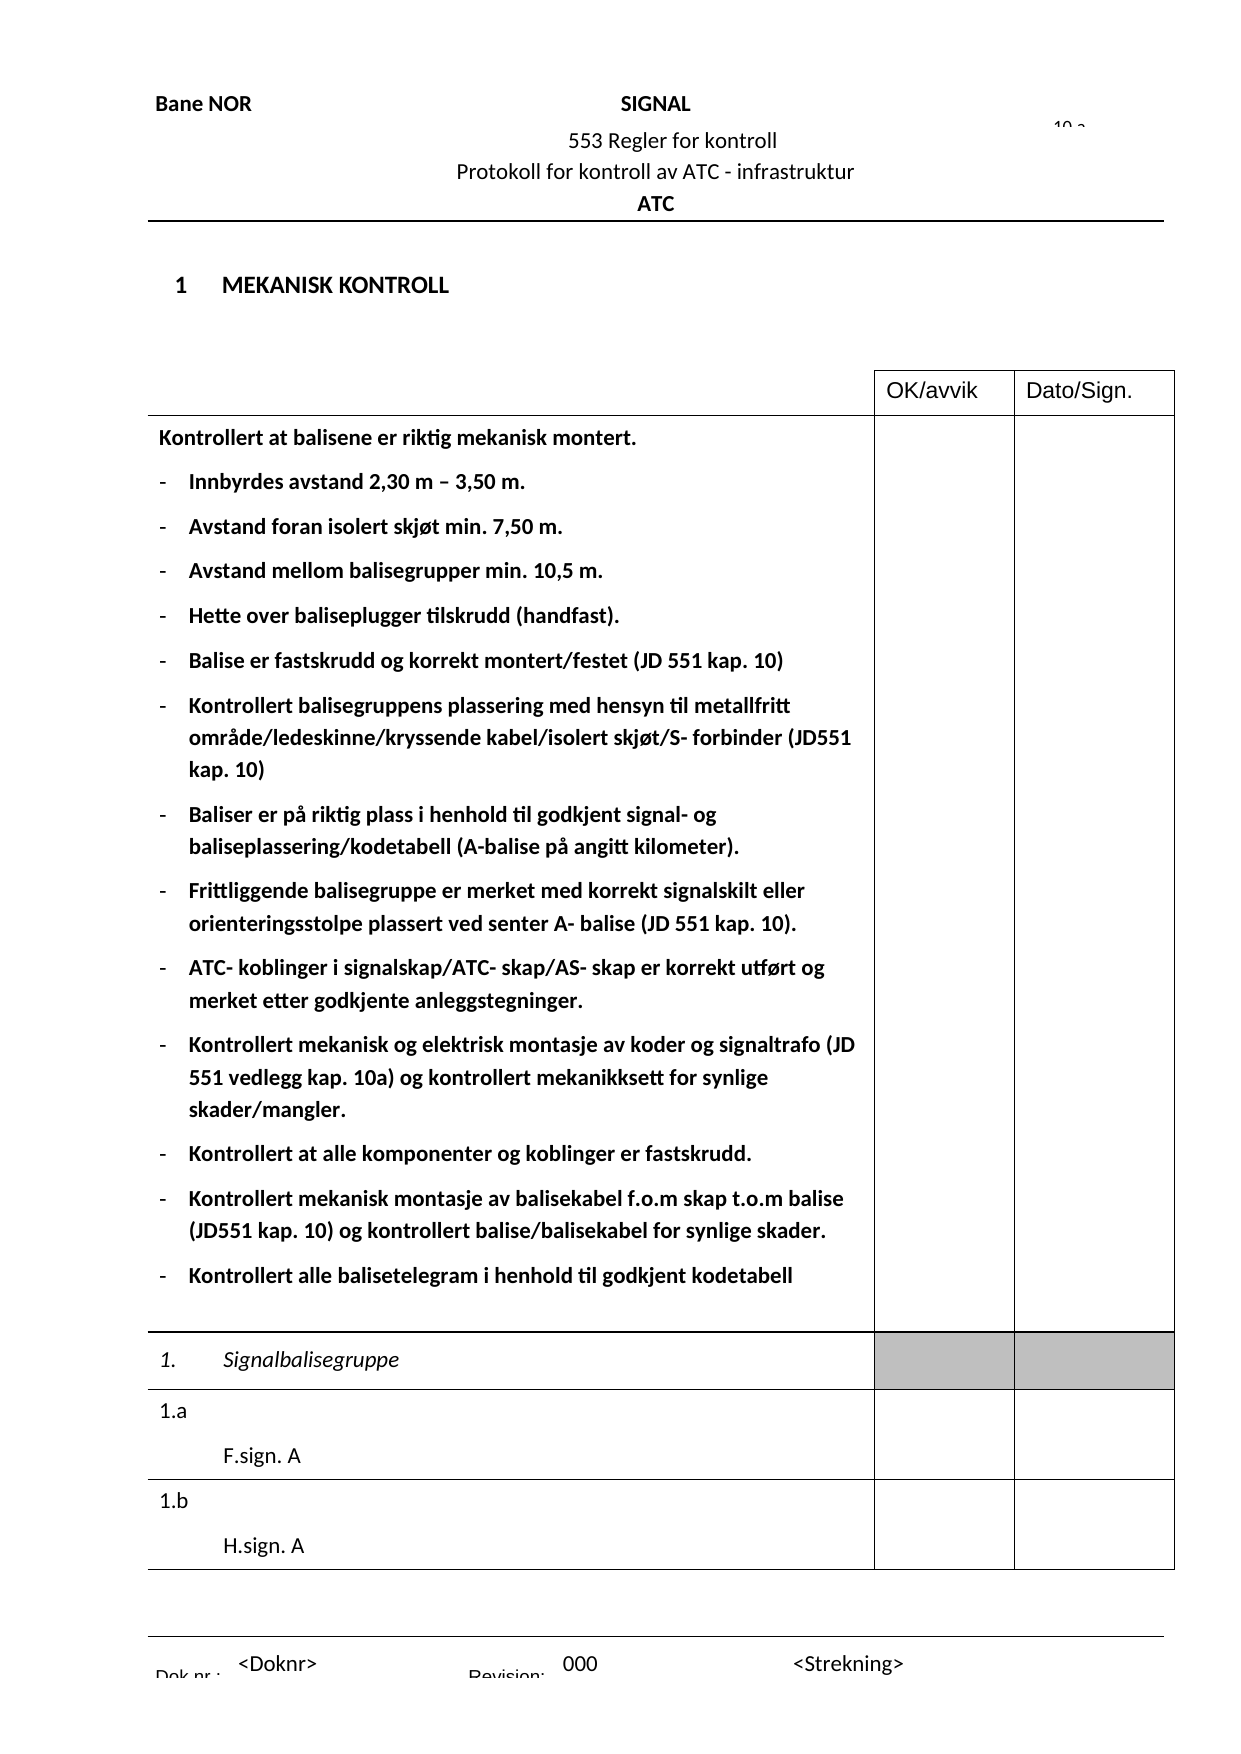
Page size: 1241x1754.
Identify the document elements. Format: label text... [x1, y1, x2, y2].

table_cell [148, 1390, 212, 1479]
table_cell [875, 1480, 1014, 1569]
table_header [212, 370, 874, 415]
table_header [148, 370, 212, 415]
table_cell [1015, 1333, 1174, 1389]
table_cell [875, 416, 1014, 1331]
table_cell [1015, 416, 1174, 1331]
table_cell [148, 1333, 212, 1389]
table_cell Kontrollert at balisene er riktig mekanisk montert. Innbyrdes avstand 2,30 m – 3,50 m. Avstand foran isolert skjøt min. 7,50 m. Avstand mellom balisegrupper min. 10,5 m. Hette over baliseplugger tilskrudd (handfast). Balise er fastskrudd og korrekt montert/festet (JD 551 kap. 10) Kontrollert balisegruppens plassering med hensyn til metallfritt område/ledeskinne/kryssende kabel/isolert skjøt/S- forbinder (JD551 kap. 10) Baliser er på riktig plass i henhold til godkjent signal- og baliseplassering/kodetabell (A-balise på angitt kilometer). Frittliggende balisegruppe er merket med korrekt signalskilt eller orienteringsstolpe plassert ved senter A- balise (JD 551 kap. 10). ATC- koblinger i signalskap/ATC- skap/AS- skap er korrekt utført og merket etter godkjente anleggstegninger. Kontrollert mekanisk og elektrisk montasje av koder og signaltrafo (JD 551 vedlegg kap. 10a) og kontrollert mekanikksett for synlige skader/mangler. Kontrollert at alle komponenter og koblinger er fastskrudd. Kontrollert mekanisk montasje av balisekabel f.o.m skap t.o.m balise (JD551 kap. 10) og kontrollert balise/balisekabel for synlige skader. Kontrollert alle balisetelegram i henhold til godkjent kodetabell [148, 416, 874, 1331]
table_cell [148, 1480, 212, 1569]
table_header Dato/Sign. [1015, 371, 1174, 415]
subtitle Mekanisk kontroll [174, 269, 1152, 300]
table_cell [1015, 1390, 1174, 1479]
table_cell H.sign. A [212, 1480, 874, 1569]
table_header OK/avvik [875, 371, 1014, 415]
table_cell [875, 1333, 1014, 1389]
table_cell Signalbalisegruppe [212, 1333, 874, 1389]
table_cell F.sign. A [212, 1390, 874, 1479]
table_cell [1015, 1480, 1174, 1569]
table_cell [875, 1390, 1014, 1479]
